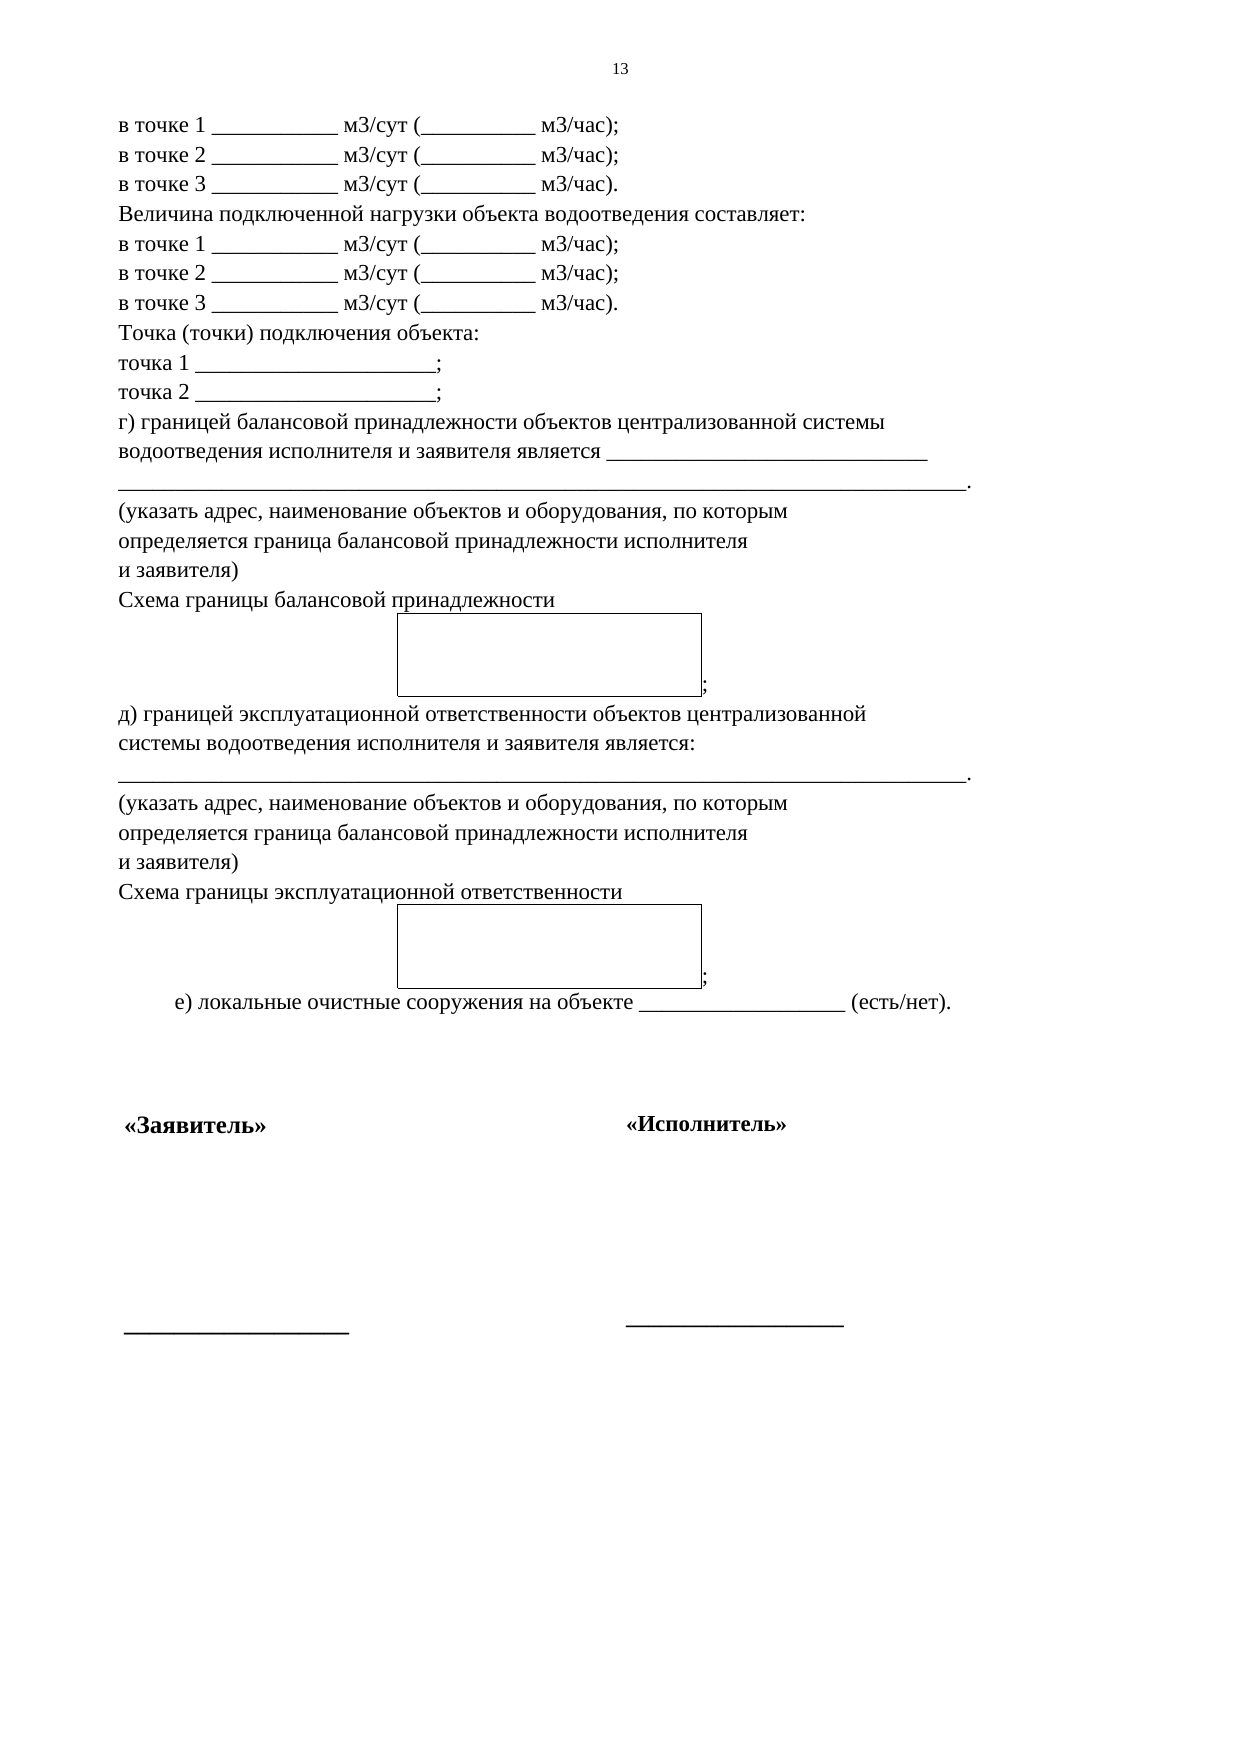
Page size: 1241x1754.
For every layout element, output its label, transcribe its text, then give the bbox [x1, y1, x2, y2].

table_header [118, 904, 397, 940]
text (указать адрес, наименование объектов и оборудования, по которым [118, 494, 1122, 523]
text Схема границы эксплуатационной ответственности [118, 874, 1122, 904]
text Схема границы балансовой принадлежности [118, 583, 1122, 612]
text е) локальные очистные сооружения на объекте __________________ (есть/нет). [118, 988, 1122, 1015]
table_cell ___________________ [620, 1245, 1122, 1352]
text __________________________________________________________________________. [118, 464, 1122, 494]
table_header «Исполнитель» [620, 1105, 1122, 1188]
text и заявителя) [118, 845, 1122, 874]
table_cell [118, 648, 397, 696]
table_header [118, 613, 397, 648]
text точка 1 _____________________; [118, 345, 1122, 375]
text точка 2 _____________________; [118, 375, 1122, 404]
text __________________________________________________________________________. [118, 756, 1122, 786]
table_header [398, 614, 701, 648]
text определяется граница балансовой принадлежности исполнителя [118, 815, 1122, 845]
table_cell [620, 1188, 1122, 1245]
table_cell [398, 940, 701, 988]
table_header [702, 613, 754, 648]
text (указать адрес, наименование объектов и оборудования, по которым [118, 786, 1122, 815]
text в точке 3 ___________ м3/сут (__________ м3/час). [118, 167, 1122, 197]
table_cell ; [702, 648, 754, 696]
text водоотведения исполнителя и заявителя является ____________________________ [118, 434, 1122, 464]
text определяется граница балансовой принадлежности исполнителя [118, 523, 1122, 553]
table_cell ; [702, 940, 754, 988]
text в точке 2 ___________ м3/сут (__________ м3/час); [118, 256, 1122, 286]
text в точке 2 ___________ м3/сут (__________ м3/час); [118, 137, 1122, 167]
text в точке 1 ___________ м3/сут (__________ м3/час); [118, 226, 1122, 256]
text и заявителя) [118, 553, 1122, 583]
text системы водоотведения исполнителя и заявителя является: [118, 726, 1122, 756]
text в точке 3 ___________ м3/сут (__________ м3/час). [118, 286, 1122, 316]
table_cell [118, 940, 397, 988]
table_header [398, 905, 701, 940]
table_header [702, 904, 754, 940]
table_cell [398, 648, 701, 696]
table_header «Заявитель» [118, 1105, 620, 1188]
table_cell __________________ [118, 1245, 620, 1352]
text Величина подключенной нагрузки объекта водоотведения составляет: [118, 197, 1122, 226]
text г) границей балансовой принадлежности объектов централизованной системы [118, 404, 1122, 434]
text Точка (точки) подключения объекта: [118, 316, 1122, 345]
text д) границей эксплуатационной ответственности объектов централизованной [118, 696, 1122, 726]
text в точке 1 ___________ м3/сут (__________ м3/час); [118, 108, 1122, 137]
table_cell [118, 1188, 620, 1245]
